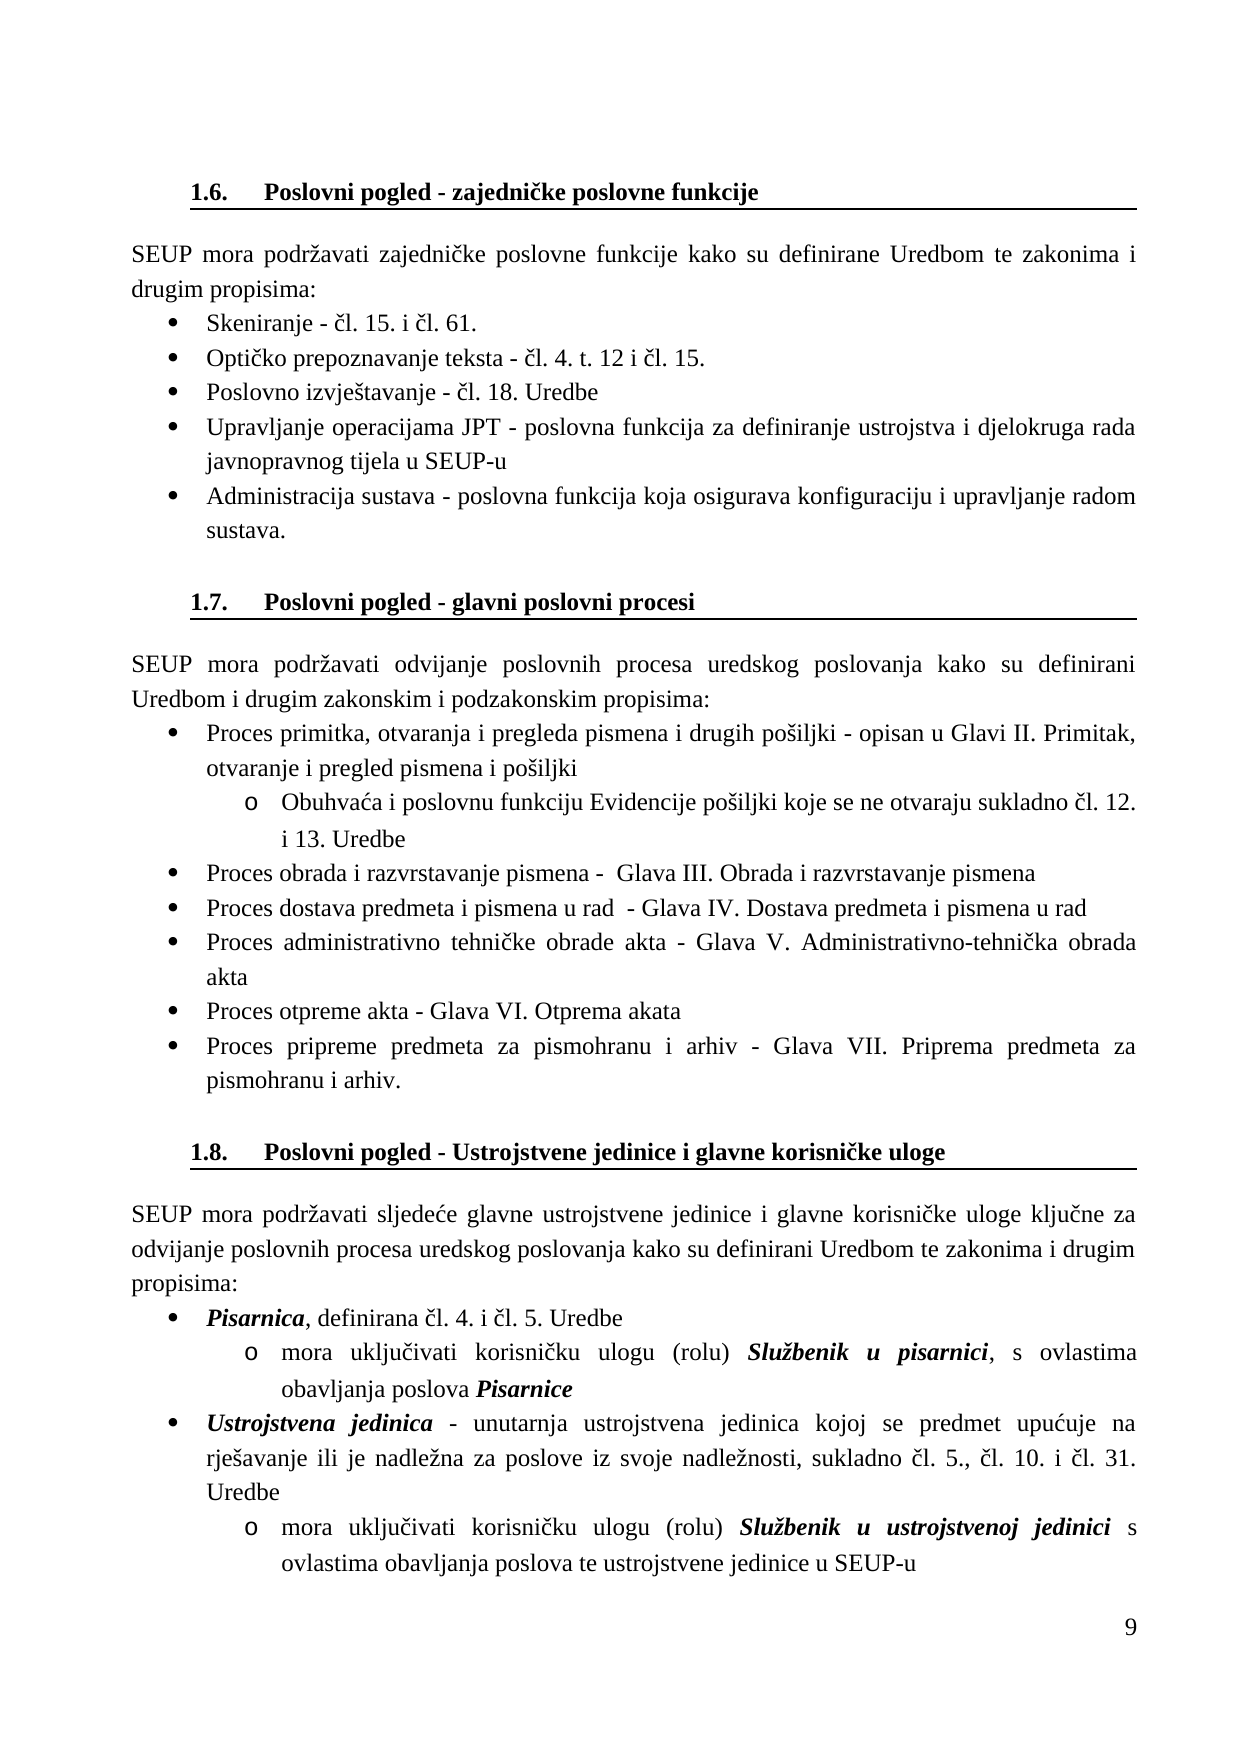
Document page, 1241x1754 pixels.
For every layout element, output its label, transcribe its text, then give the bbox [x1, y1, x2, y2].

list mora uključivati korisničku ulogu (rolu) Službenik u ustrojstvenoj jedinici s ovlastima obavljanja poslova te ustrojstvene jedinice u SEUP-u [244, 1512, 1137, 1577]
list Proces obrada i razvrstavanje pismena - Glava III. Obrada i razvrstavanje pismena [169, 858, 1137, 887]
list Skeniranje - čl. 15. i čl. 61. [169, 308, 1137, 337]
list Poslovno izvještavanje - čl. 18. Uredbe [169, 377, 1137, 406]
list Obuhvaća i poslovnu funkciju Evidencije pošiljki koje se ne otvaraju sukladno čl. 12. i 13. Uredbe [244, 787, 1137, 853]
list Proces dostava predmeta i pismena u rad - Glava IV. Dostava predmeta i pismena u rad [169, 893, 1137, 922]
list Upravljanje operacijama JPT - poslovna funkcija za definiranje ustrojstva i djelokruga rada javnopravnog tijela u SEUP-u [169, 412, 1137, 475]
text SEUP mora podržavati sljedeće glavne ustrojstvene jedinice i glavne korisničke uloge ključne za odvijanje poslovnih procesa uredskog poslovanja kako su definirani Uredbom te zakonima i drugim propisima: [131, 1199, 1137, 1297]
list Ustrojstvena jedinica - unutarnja ustrojstvena jedinica kojoj se predmet upućuje na rješavanje ili je nadležna za poslove iz svoje nadležnosti, sukladno čl. 5., čl. 10. i čl. 31. Uredbe [169, 1408, 1137, 1506]
subtitle Poslovni pogled - glavni poslovni procesi [190, 587, 1137, 618]
list mora uključivati korisničku ulogu (rolu) Službenik u pisarnici, s ovlastima obavljanja poslova Pisarnice [244, 1337, 1137, 1403]
list Proces administrativno tehničke obrade akta - Glava V. Administrativno-tehnička obrada akta [169, 927, 1137, 991]
list Administracija sustava - poslovna funkcija koja osigurava konfiguraciju i upravljanje radom sustava. [169, 481, 1137, 544]
list Pisarnica, definirana čl. 4. i čl. 5. Uredbe [169, 1303, 1137, 1332]
list Optičko prepoznavanje teksta - čl. 4. t. 12 i čl. 15. [169, 343, 1137, 372]
text SEUP mora podržavati odvijanje poslovnih procesa uredskog poslovanja kako su definirani Uredbom i drugim zakonskim i podzakonskim propisima: [131, 649, 1137, 713]
subtitle Poslovni pogled - Ustrojstvene jedinice i glavne korisničke uloge [190, 1137, 1137, 1168]
list Proces pripreme predmeta za pismohranu i arhiv - Glava VII. Priprema predmeta za pismohranu i arhiv. [169, 1031, 1137, 1094]
list Proces primitka, otvaranja i pregleda pismena i drugih pošiljki - opisan u Glavi II. Primitak, otvaranje i pregled pismena i pošiljki [169, 718, 1137, 782]
subtitle Poslovni pogled - zajedničke poslovne funkcije [190, 177, 1137, 208]
text SEUP mora podržavati zajedničke poslovne funkcije kako su definirane Uredbom te zakonima i drugim propisima: [131, 239, 1137, 303]
list Proces otpreme akta - Glava VI. Otprema akata [169, 996, 1137, 1025]
